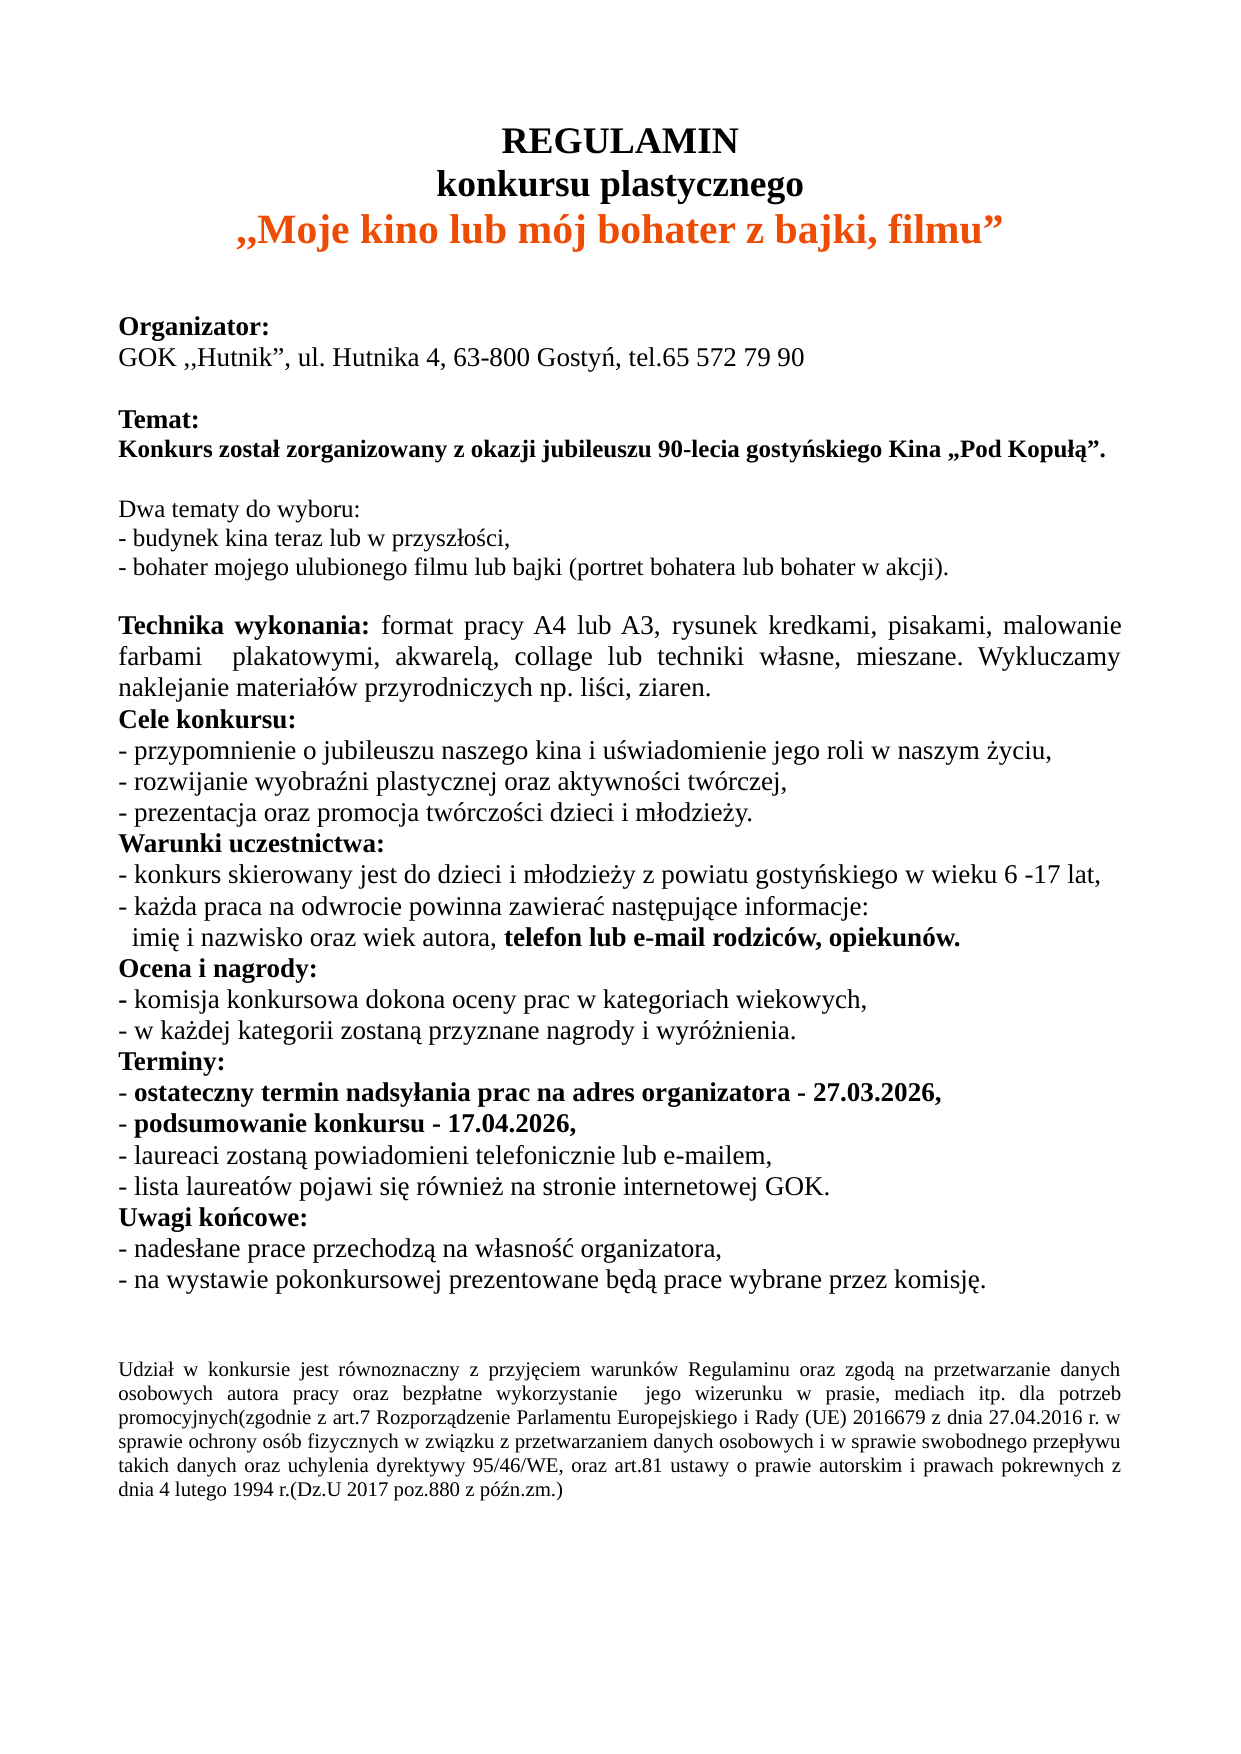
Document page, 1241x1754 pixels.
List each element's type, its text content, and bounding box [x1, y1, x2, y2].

text Warunki uczestnictwa: [118, 827, 1122, 858]
text Dwa tematy do wyboru: [118, 494, 1122, 523]
text - na wystawie pokonkursowej prezentowane będą prace wybrane przez komisję. [118, 1263, 1122, 1294]
text imię i nazwisko oraz wiek autora, telefon lub e-mail rodziców, opiekunów. [118, 921, 1122, 952]
text Organizator: [118, 310, 1122, 341]
text REGULAMIN [118, 118, 1122, 161]
text - lista laureatów pojawi się również na stronie internetowej GOK. [118, 1170, 1122, 1201]
text Uwagi końcowe: [118, 1201, 1122, 1232]
text Udział w konkursie jest równoznaczny z przyjęciem warunków Regulaminu oraz zgodą na przetwarzanie danych osobowych autora pracy oraz bezpłatne wykorzystanie jego wizerunku w prasie, mediach itp. dla potrzeb promocyjnych(zgodnie z art.7 Rozporządzenie Parlamentu Europejskiego i Rady (UE) 2016679 z dnia 27.04.2016 r. w sprawie ochrony osób fizycznych w związku z przetwarzaniem danych osobowych i w sprawie swobodnego przepływu takich danych oraz uchylenia dyrektywy 95/46/WE, oraz art.81 ustawy o prawie autorskim i prawach pokrewnych z dnia 4 lutego 1994 r.(Dz.U 2017 poz.880 z późn.zm.) [118, 1357, 1122, 1501]
text - komisja konkursowa dokona oceny prac w kategoriach wiekowych, [118, 983, 1122, 1014]
text Temat: [118, 403, 1122, 434]
text - podsumowanie konkursu - 17.04.2026, [118, 1108, 1122, 1139]
text - laureaci zostaną powiadomieni telefonicznie lub e-mailem, [118, 1139, 1122, 1170]
text - konkurs skierowany jest do dzieci i młodzieży z powiatu gostyńskiego w wieku 6 -17 lat, [118, 858, 1122, 889]
text - każda praca na odwrocie powinna zawierać następujące informacje: [118, 889, 1122, 921]
text - przypomnienie o jubileuszu naszego kina i uświadomienie jego roli w naszym życiu, [118, 734, 1122, 765]
text Technika wykonania: format pracy A4 lub A3, rysunek kredkami, pisakami, malowanie farbami plakatowymi, akwarelą, collage lub techniki własne, mieszane. Wykluczamy naklejanie materiałów przyrodniczych np. liści, ziaren. [118, 609, 1122, 703]
text Konkurs został zorganizowany z okazji jubileuszu 90-lecia gostyńskiego Kina „Pod Kopułą”. [118, 434, 1122, 463]
text - budynek kina teraz lub w przyszłości, [118, 523, 1122, 552]
text Cele konkursu: [118, 703, 1122, 734]
text - w każdej kategorii zostaną przyznane nagrody i wyróżnienia. [118, 1014, 1122, 1045]
text Ocena i nagrody: [118, 952, 1122, 983]
text - prezentacja oraz promocja twórczości dzieci i młodzieży. [118, 796, 1122, 827]
text Terminy: [118, 1045, 1122, 1076]
text - ostateczny termin nadsyłania prac na adres organizatora - 27.03.2026, [118, 1076, 1122, 1108]
text - bohater mojego ulubionego filmu lub bajki (portret bohatera lub bohater w akcji). [118, 552, 1122, 581]
text GOK ,,Hutnik”, ul. Hutnika 4, 63-800 Gostyń, tel.65 572 79 90 [118, 341, 1122, 372]
text ,,Moje kino lub mój bohater z bajki, filmu” [118, 204, 1122, 252]
text - nadesłane prace przechodzą na własność organizatora, [118, 1232, 1122, 1263]
text - rozwijanie wyobraźni plastycznej oraz aktywności twórczej, [118, 765, 1122, 796]
text konkursu plastycznego [118, 161, 1122, 204]
